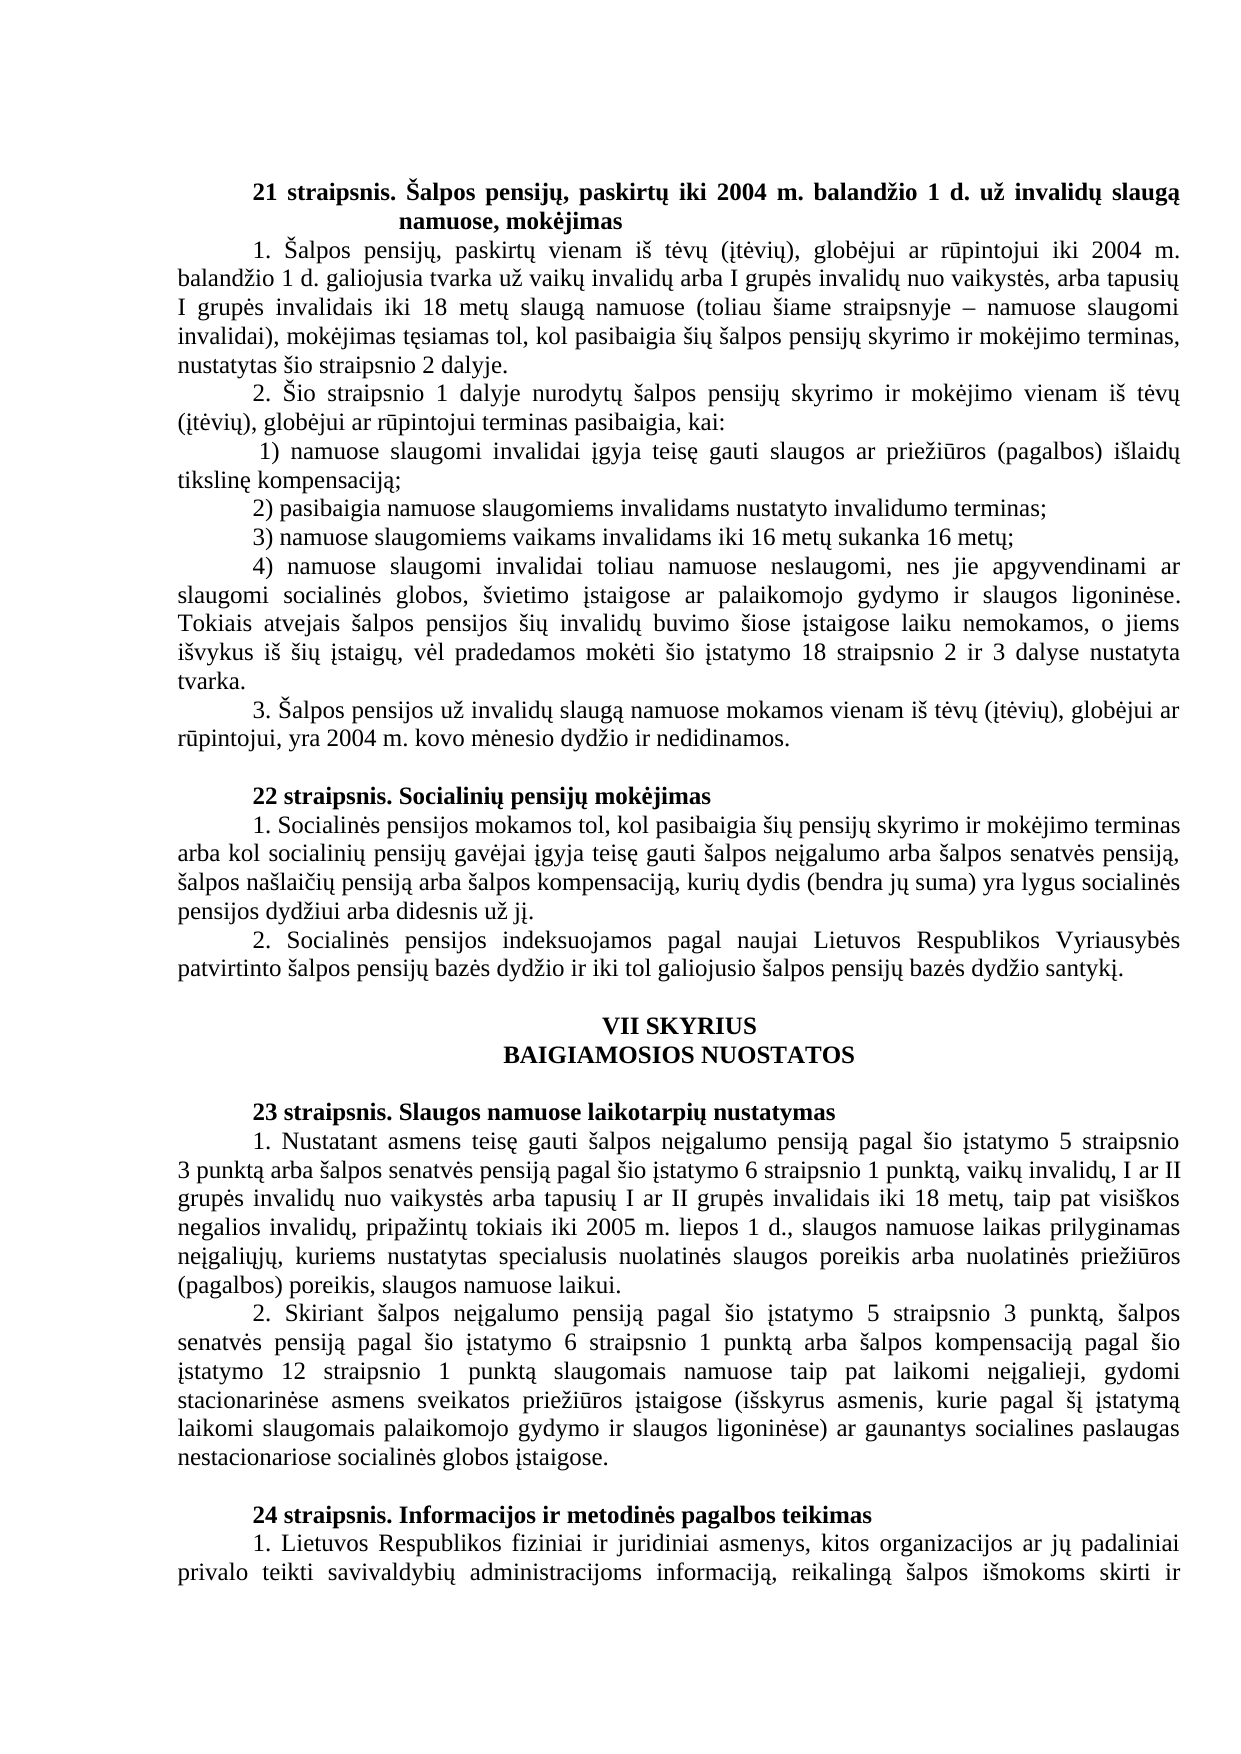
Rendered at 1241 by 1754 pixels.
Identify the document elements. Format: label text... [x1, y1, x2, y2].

text 23 straipsnis. Slaugos namuose laikotarpių nustatymas [177, 1097, 1181, 1126]
text 24 straipsnis. Informacijos ir metodinės pagalbos teikimas [177, 1500, 1181, 1528]
text 1. Socialinės pensijos mokamos tol, kol pasibaigia šių pensijų skyrimo ir mokėjimo terminas arba kol socialinių pensijų gavėjai įgyja teisę gauti šalpos neįgalumo arba šalpos senatvės pensiją, šalpos našlaičių pensiją arba šalpos kompensaciją, kurių dydis (bendra jų suma) yra lygus socialinės pensijos dydžiui arba didesnis už jį. [177, 810, 1181, 925]
text 2. Socialinės pensijos indeksuojamos pagal naujai Lietuvos Respublikos Vyriausybės patvirtinto šalpos pensijų bazės dydžio ir iki tol galiojusio šalpos pensijų bazės dydžio santykį. [177, 925, 1181, 982]
text 4) namuose slaugomi invalidai toliau namuose neslaugomi, nes jie apgyvendinami ar slaugomi socialinės globos, švietimo įstaigose ar palaikomojo gydymo ir slaugos ligoninėse. Tokiais atvejais šalpos pensijos šių invalidų buvimo šiose įstaigose laiku nemokamos, o jiems išvykus iš šių įstaigų, vėl pradedamos mokėti šio įstatymo 18 straipsnio 2 ir 3 dalyse nustatyta tvarka. [177, 551, 1181, 695]
text 1. Šalpos pensijų, paskirtų vienam iš tėvų (įtėvių), globėjui ar rūpintojui iki 2004 m. balandžio 1 d. galiojusia tvarka už vaikų invalidų arba I grupės invalidų nuo vaikystės, arba tapusių I grupės invalidais iki 18 metų slaugą namuose (toliau šiame straipsnyje – namuose slaugomi invalidai), mokėjimas tęsiamas tol, kol pasibaigia šių šalpos pensijų skyrimo ir mokėjimo terminas, nustatytas šio straipsnio 2 dalyje. [177, 235, 1181, 378]
text BAIGIAMOSIOS NUOSTATOS [177, 1040, 1181, 1068]
text 1) namuose slaugomi invalidai įgyja teisę gauti slaugos ar priežiūros (pagalbos) išlaidų tikslinę kompensaciją; [177, 436, 1181, 493]
text 22 straipsnis. Socialinių pensijų mokėjimas [177, 781, 1181, 810]
text 21 straipsnis. Šalpos pensijų, paskirtų iki 2004 m. balandžio 1 d. už invalidų slaugą namuose, mokėjimas [252, 177, 1181, 235]
text 1. Nustatant asmens teisę gauti šalpos neįgalumo pensiją pagal šio įstatymo 5 straipsnio 3 punktą arba šalpos senatvės pensiją pagal šio įstatymo 6 straipsnio 1 punktą, vaikų invalidų, I ar II grupės invalidų nuo vaikystės arba tapusių I ar II grupės invalidais iki 18 metų, taip pat visiškos negalios invalidų, pripažintų tokiais iki 2005 m. liepos 1 d., slaugos namuose laikas prilyginamas neįgaliųjų, kuriems nustatytas specialusis nuolatinės slaugos poreikis arba nuolatinės priežiūros (pagalbos) poreikis, slaugos namuose laikui. [177, 1126, 1181, 1298]
text VII SKYRIUS [177, 1011, 1181, 1040]
text 1. Lietuvos Respublikos fiziniai ir juridiniai asmenys, kitos organizacijos ar jų padaliniai privalo teikti savivaldybių administracijoms informaciją, reikalingą šalpos išmokoms skirti ir [177, 1528, 1181, 1586]
text 2. Skiriant šalpos neįgalumo pensiją pagal šio įstatymo 5 straipsnio 3 punktą, šalpos senatvės pensiją pagal šio įstatymo 6 straipsnio 1 punktą arba šalpos kompensaciją pagal šio įstatymo 12 straipsnio 1 punktą slaugomais namuose taip pat laikomi neįgalieji, gydomi stacionarinėse asmens sveikatos priežiūros įstaigose (išskyrus asmenis, kurie pagal šį įstatymą laikomi slaugomais palaikomojo gydymo ir slaugos ligoninėse) ar gaunantys socialines paslaugas nestacionariose socialinės globos įstaigose. [177, 1298, 1181, 1471]
text 3) namuose slaugomiems vaikams invalidams iki 16 metų sukanka 16 metų; [177, 522, 1181, 551]
text 2) pasibaigia namuose slaugomiems invalidams nustatyto invalidumo terminas; [177, 493, 1181, 522]
text 3. Šalpos pensijos už invalidų slaugą namuose mokamos vienam iš tėvų (įtėvių), globėjui ar rūpintojui, yra 2004 m. kovo mėnesio dydžio ir nedidinamos. [177, 695, 1181, 752]
text 2. Šio straipsnio 1 dalyje nurodytų šalpos pensijų skyrimo ir mokėjimo vienam iš tėvų (įtėvių), globėjui ar rūpintojui terminas pasibaigia, kai: [177, 378, 1181, 436]
